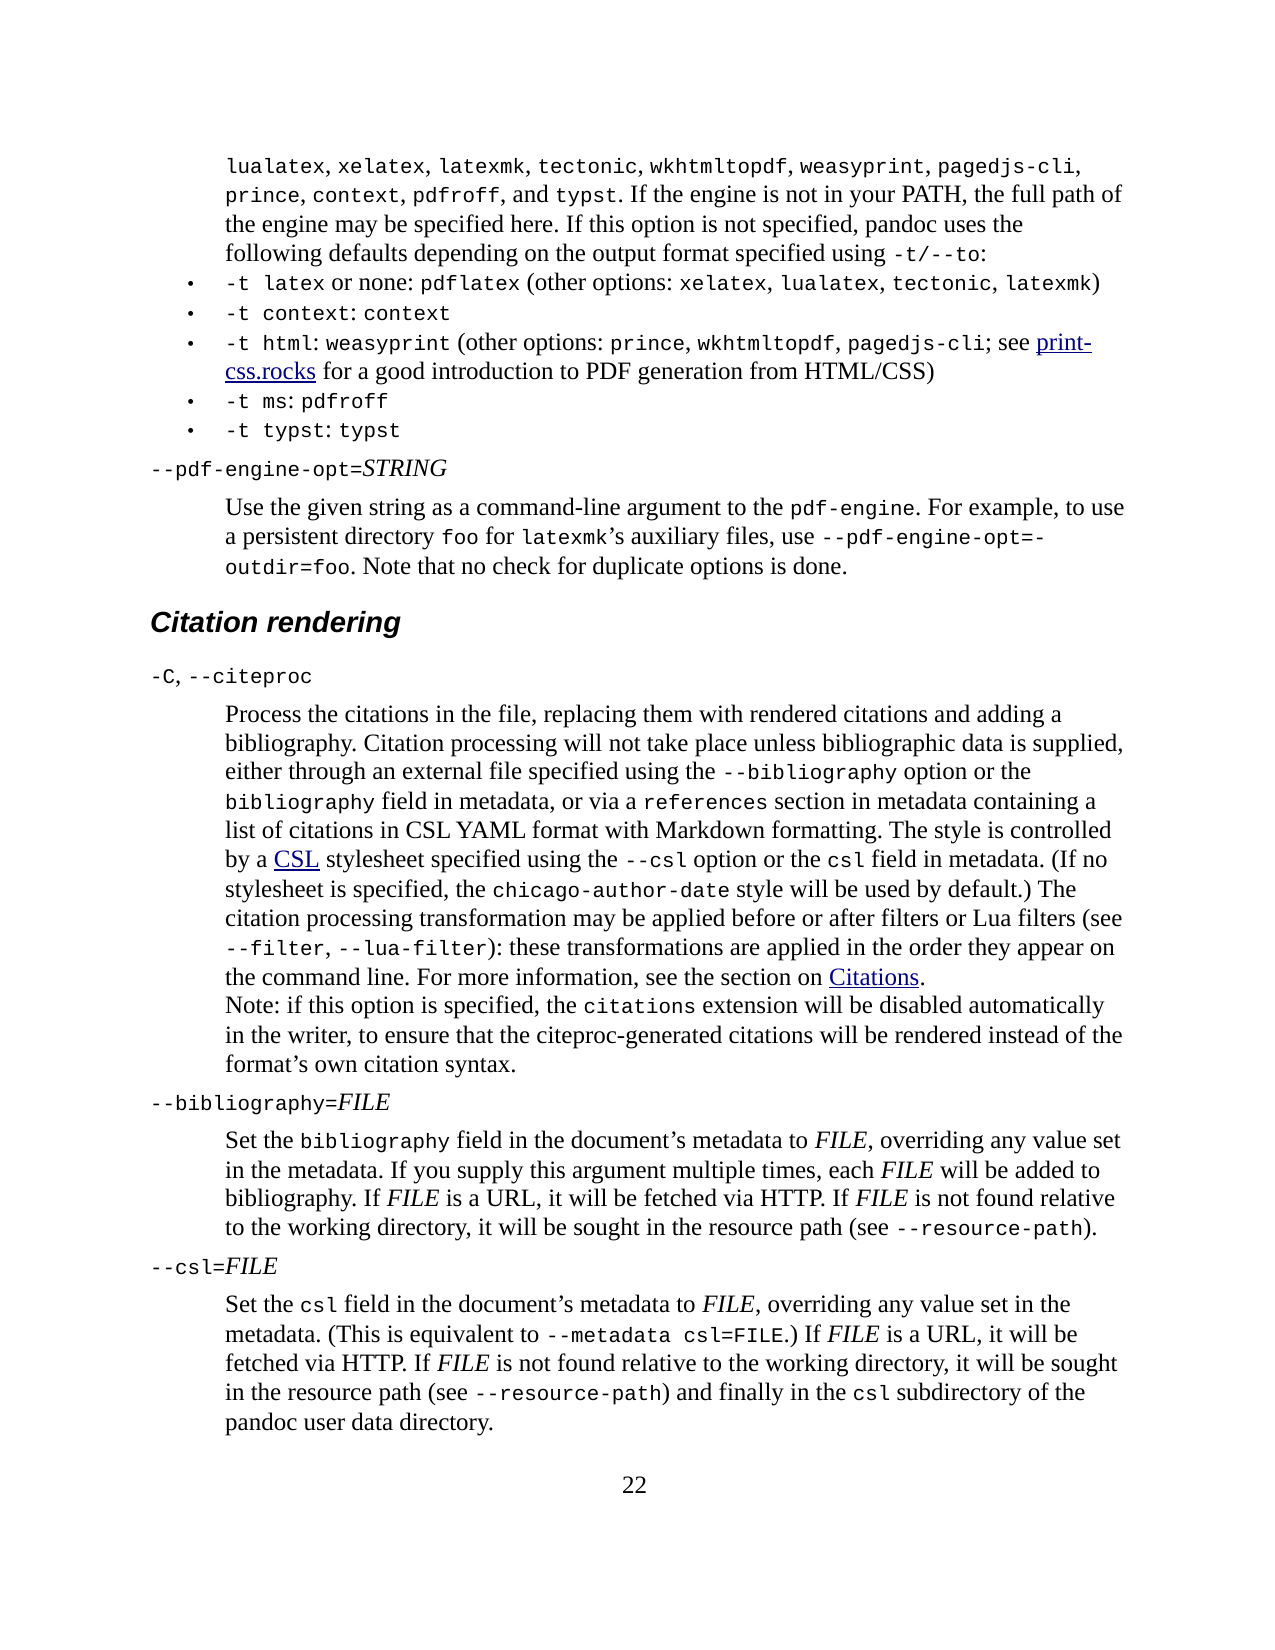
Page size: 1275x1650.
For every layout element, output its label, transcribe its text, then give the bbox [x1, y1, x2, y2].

list -t typst: typst [187, 414, 1125, 444]
text --pdf-engine-opt=STRING [150, 453, 1125, 483]
text -C, --citeproc [150, 660, 1125, 690]
text Set the bibliography field in the document’s metadata to FILE, overriding any value set in the metadata. If you supply this argument multiple times, each FILE will be added to bibliography. If FILE is a URL, it will be fetched via HTTP. If FILE is not found relative to the working directory, it will be sought in the resource path (see --resource-path). [225, 1125, 1125, 1242]
subtitle Citation rendering [150, 605, 1125, 639]
list -t ms: pdfroff [187, 385, 1125, 414]
text Use the given string as a command-line argument to the pdf-engine. For example, to use a persistent directory foo for latexmk’s auxiliary files, use --pdf-engine-opt=-outdir=foo. Note that no check for duplicate options is done. [225, 492, 1125, 580]
text Note: if this option is specified, the citations extension will be disabled automatically in the writer, to ensure that the citeproc-generated citations will be rendered instead of the format’s own citation syntax. [225, 991, 1125, 1078]
text Set the csl field in the document’s metadata to FILE, overriding any value set in the metadata. (This is equivalent to --metadata csl=FILE.) If FILE is a URL, it will be fetched via HTTP. If FILE is not found relative to the working directory, it will be sought in the resource path (see --resource-path) and finally in the csl subdirectory of the pandoc user data directory. [225, 1289, 1125, 1436]
text --bibliography=FILE [150, 1087, 1125, 1116]
list -t context: context [187, 297, 1125, 327]
text Process the citations in the file, replacing them with rendered citations and adding a bibliography. Citation processing will not take place unless bibliographic data is supplied, either through an external file specified using the --bibliography option or the bibliography field in metadata, or via a references section in metadata containing a list of citations in CSL YAML format with Markdown formatting. The style is controlled by a CSL stylesheet specified using the --csl option or the csl field in metadata. (If no stylesheet is specified, the chicago-author-date style will be used by default.) The citation processing transformation may be applied before or after filters or Lua filters (see --filter, --lua-filter): these transformations are applied in the order they appear on the command line. For more information, see the section on Citations. [225, 699, 1125, 991]
text --csl=FILE [150, 1251, 1125, 1280]
list -t html: weasyprint (other options: prince, wkhtmltopdf, pagedjs-cli; see print-css.rocks for a good introduction to PDF generation from HTML/CSS) [187, 327, 1125, 385]
text lualatex, xelatex, latexmk, tectonic, wkhtmltopdf, weasyprint, pagedjs-cli, prince, context, pdfroff, and typst. If the engine is not in your PATH, the full path of the engine may be specified here. If this option is not specified, pandoc uses the following defaults depending on the output format specified using -t/--to: [225, 150, 1125, 267]
list -t latex or none: pdflatex (other options: xelatex, lualatex, tectonic, latexmk) [187, 267, 1125, 297]
